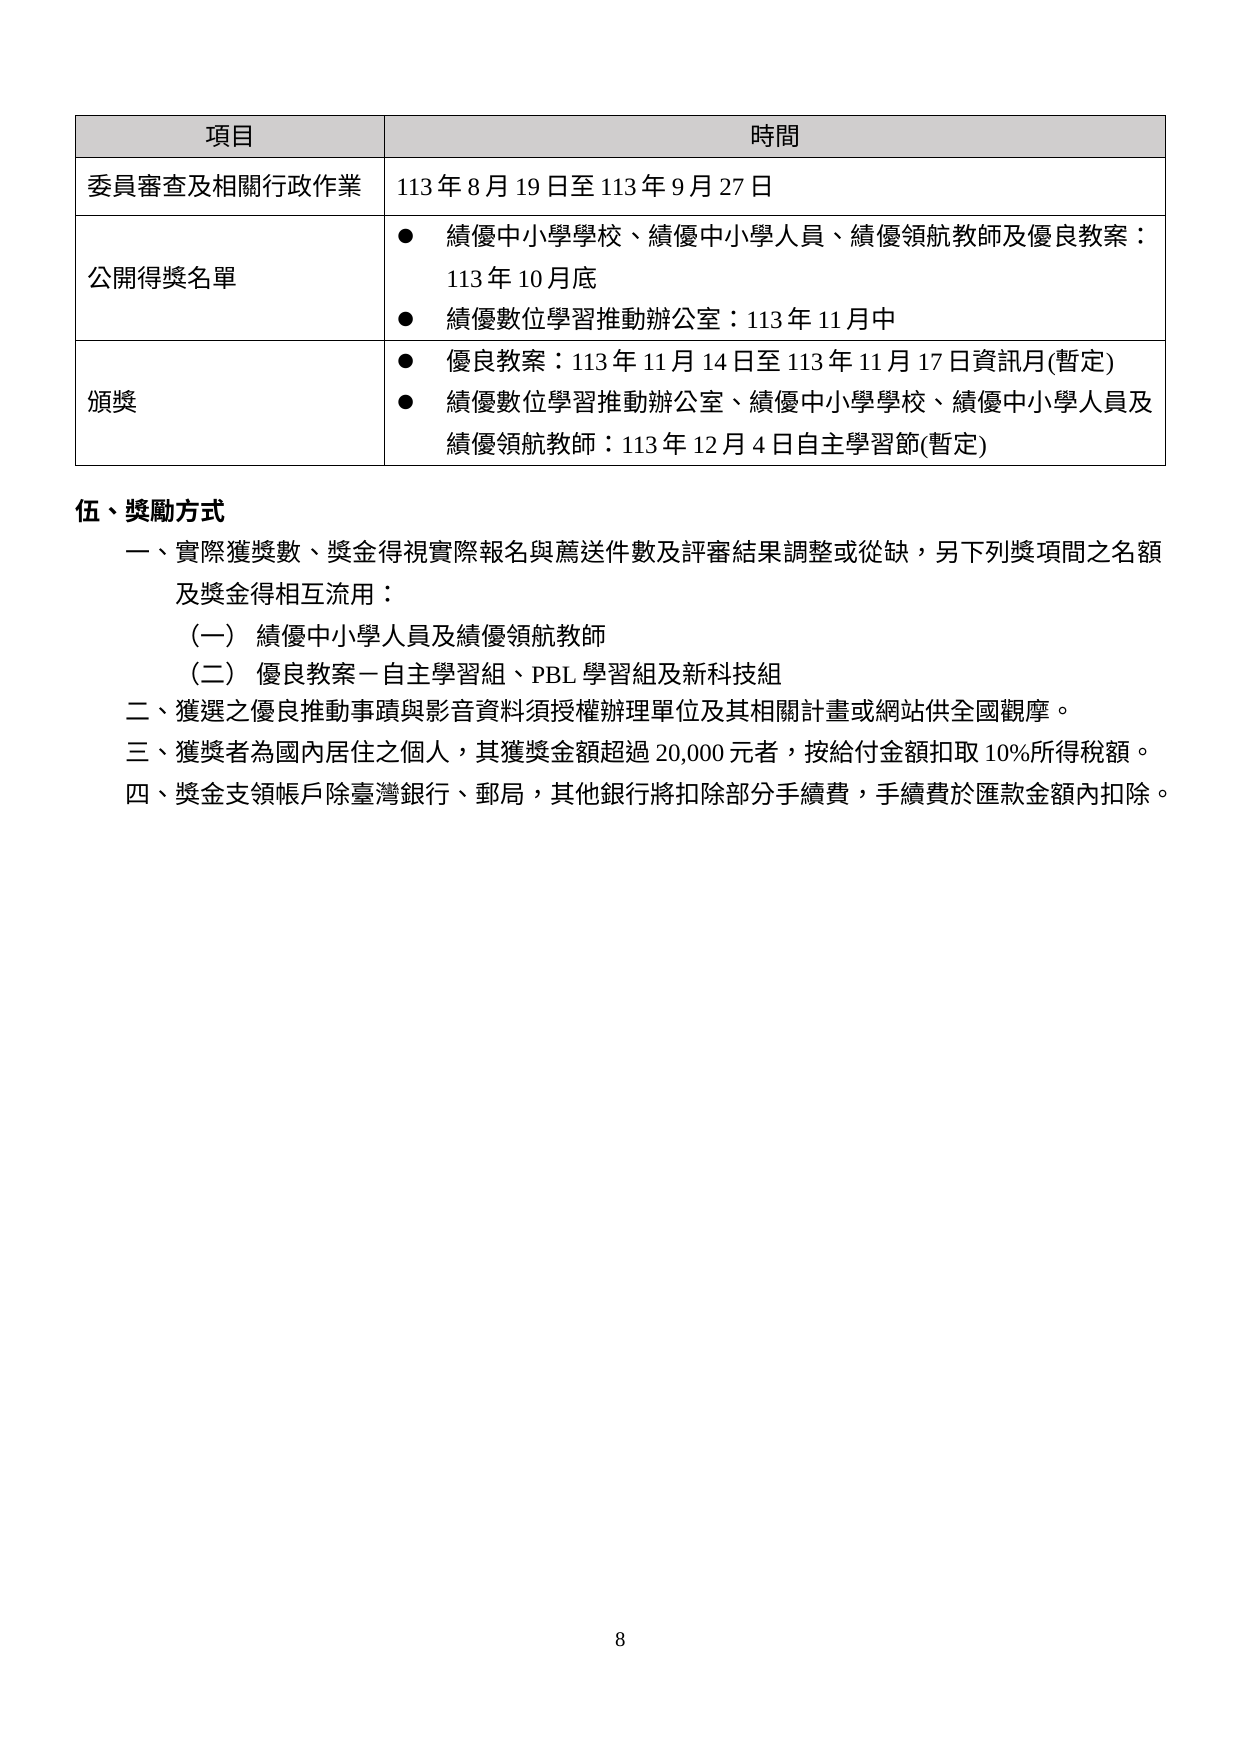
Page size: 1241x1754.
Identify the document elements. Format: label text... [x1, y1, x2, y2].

list 獎金支領帳戶除臺灣銀行、郵局，其他銀行將扣除部分手續費，手續費於匯款金額內扣除。 [125, 774, 1165, 811]
table_cell 績優中小學學校、績優中小學人員、績優領航教師及優良教案：113年10月底 績優數位學習推動辦公室：113年11月中 [385, 216, 1165, 340]
table_cell 委員審查及相關行政作業 [76, 158, 384, 215]
list 獲獎者為國內居住之個人，其獲獎金額超過20,000元者，按給付金額扣取10%所得稅額。 [125, 733, 1165, 769]
list 獲選之優良推動事蹟與影音資料須授權辦理單位及其相關計畫或網站供全國觀摩。 [125, 691, 1165, 727]
table_header 項目 [76, 116, 384, 157]
table_cell 頒獎 [76, 341, 384, 465]
list 獎勵方式 [75, 491, 1165, 527]
table_cell 優良教案：113年11月14日至113年11月17日資訊月(暫定) 績優數位學習推動辦公室、績優中小學學校、績優中小學人員及績優領航教師：113年12月4日自主學習節(暫定) [385, 341, 1165, 465]
table_cell 113年8月19日至113年9月27日 [385, 158, 1165, 215]
list 優良教案－自主學習組、PBL學習組及新科技組 [175, 654, 1165, 691]
table_cell 公開得獎名單 [76, 216, 384, 340]
list 實際獲獎數、獎金得視實際報名與薦送件數及評審結果調整或從缺，另下列獎項間之名額及獎金得相互流用： [125, 533, 1165, 611]
table_header 時間 [385, 116, 1165, 157]
list 績優中小學人員及績優領航教師 [175, 616, 1165, 654]
